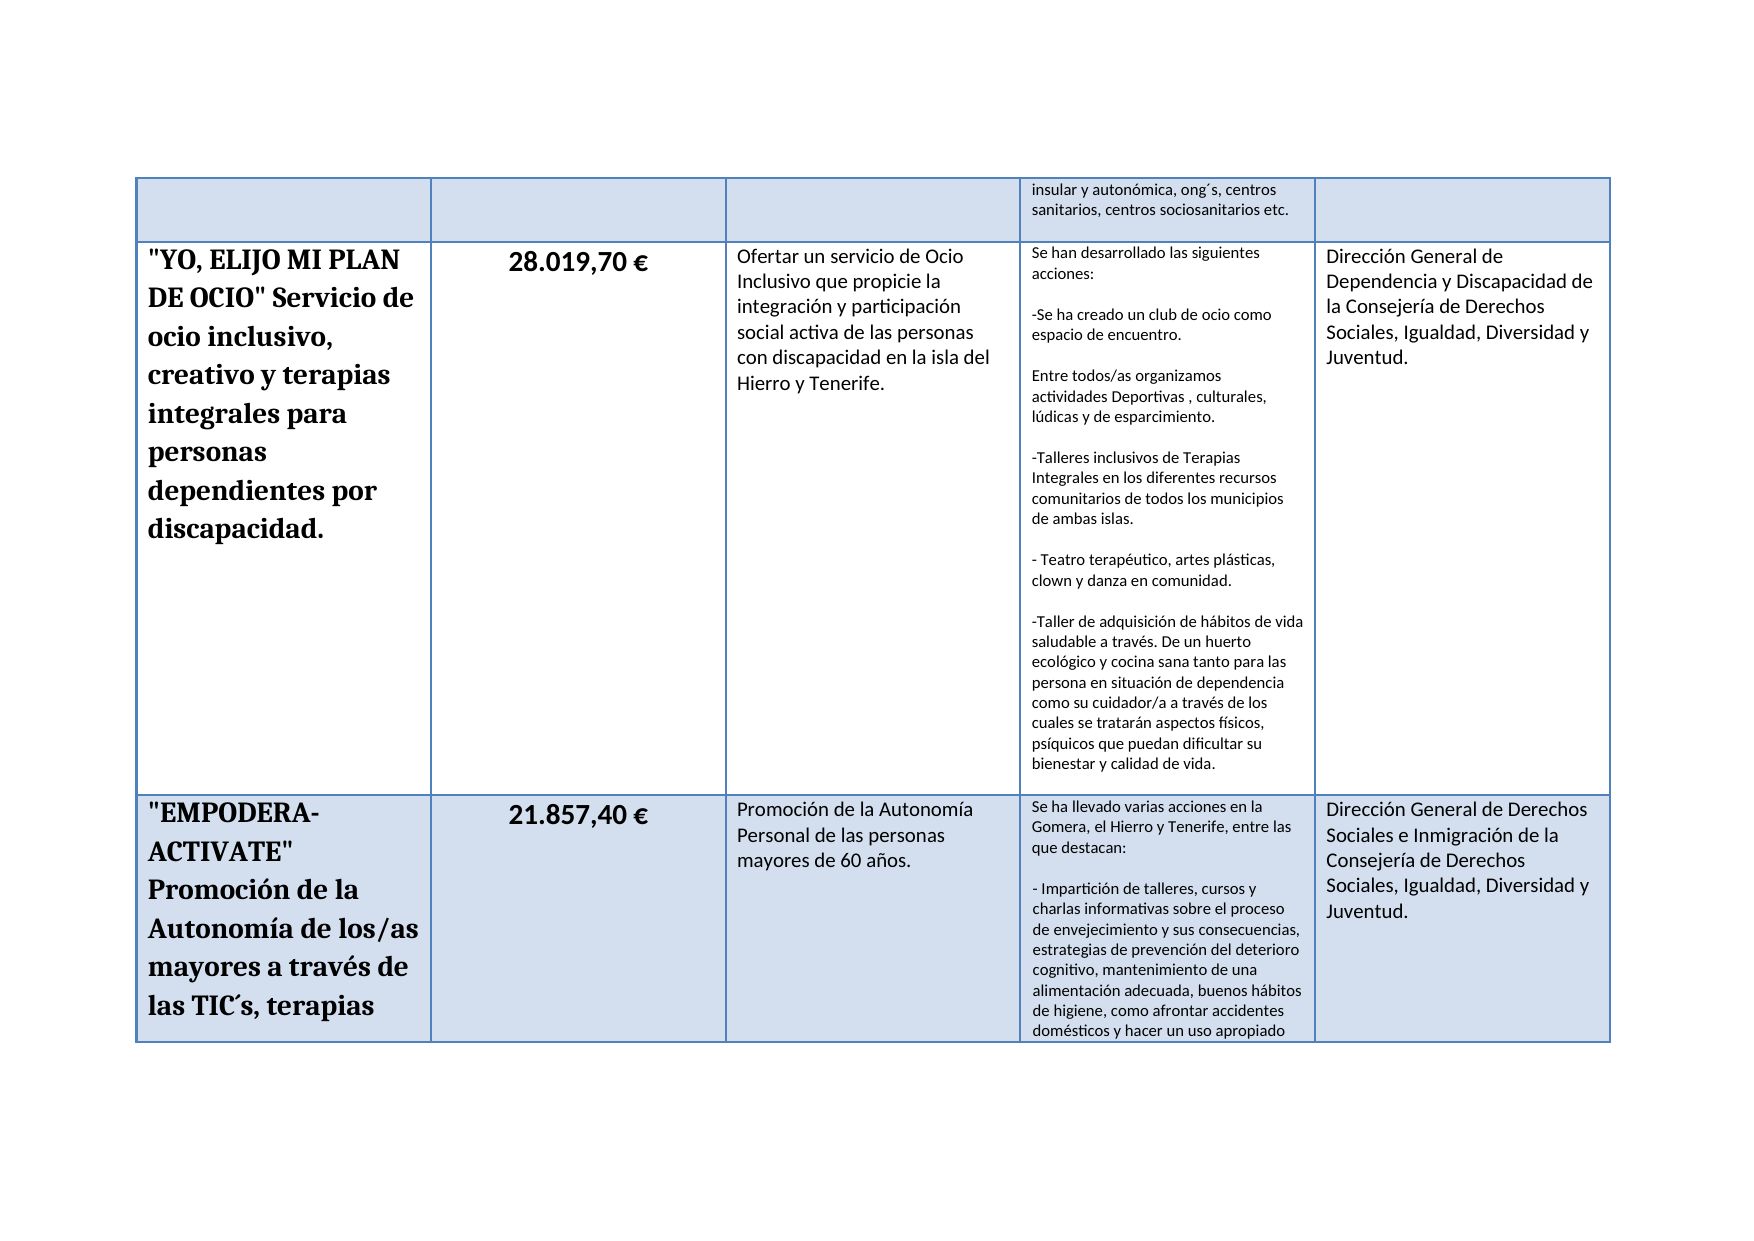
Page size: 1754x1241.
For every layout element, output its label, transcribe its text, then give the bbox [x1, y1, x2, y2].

table_cell "YO, ELIJO MI PLAN DE OCIO" Servicio de ocio inclusivo, creativo y terapias integrales para personas dependientes por discapacidad. [138, 243, 430, 794]
table_cell Dirección General de Dependencia y Discapacidad de la Consejería de Derechos Sociales, Igualdad, Diversidad y Juventud. [1316, 243, 1609, 794]
table_cell [1316, 179, 1609, 241]
table_cell Se han desarrollado las siguientes acciones: -Se ha creado un club de ocio como espacio de encuentro. Entre todos/as organizamos actividades Deportivas , culturales, lúdicas y de esparcimiento. -Talleres inclusivos de Terapias Integrales en los diferentes recursos comunitarios de todos los municipios de ambas islas. - Teatro terapéutico, artes plásticas, clown y danza en comunidad. -Taller de adquisición de hábitos de vida saludable a través. De un huerto ecológico y cocina sana tanto para las persona en situación de dependencia como su cuidador/a a través de los cuales se tratarán aspectos físicos, psíquicos que puedan dificultar su bienestar y calidad de vida. [1021, 243, 1314, 794]
table_cell [727, 179, 1019, 241]
table_cell Promoción de la Autonomía Personal de las personas mayores de 60 años. [727, 796, 1019, 1041]
table_cell Dirección General de Derechos Sociales e Inmigración de la Consejería de Derechos Sociales, Igualdad, Diversidad y Juventud. [1316, 796, 1609, 1041]
table_cell Ofertar un servicio de Ocio Inclusivo que propicie la integración y participación social activa de las personas con discapacidad en la isla del Hierro y Tenerife. [727, 243, 1019, 794]
table_cell [138, 179, 430, 241]
table_cell 21.857,40 € [432, 796, 725, 1041]
table_cell 28.019,70 € [432, 243, 725, 794]
table_cell "EMPODERA- ACTIVATE" Promoción de la Autonomía de los/as mayores a través de las TIC´s, terapias [138, 796, 430, 1041]
table_cell insular y autonómica, ong´s, centros sanitarios, centros sociosanitarios etc. [1021, 179, 1314, 241]
table_cell Se ha llevado varias acciones en la Gomera, el Hierro y Tenerife, entre las que destacan: - Impartición de talleres, cursos y charlas informativas sobre el proceso de envejecimiento y sus consecuencias, estrategias de prevención del deterioro cognitivo, mantenimiento de una alimentación adecuada, buenos hábitos de higiene, como afrontar accidentes domésticos y hacer un uso apropiado [1021, 796, 1314, 1041]
table_cell [432, 179, 725, 241]
